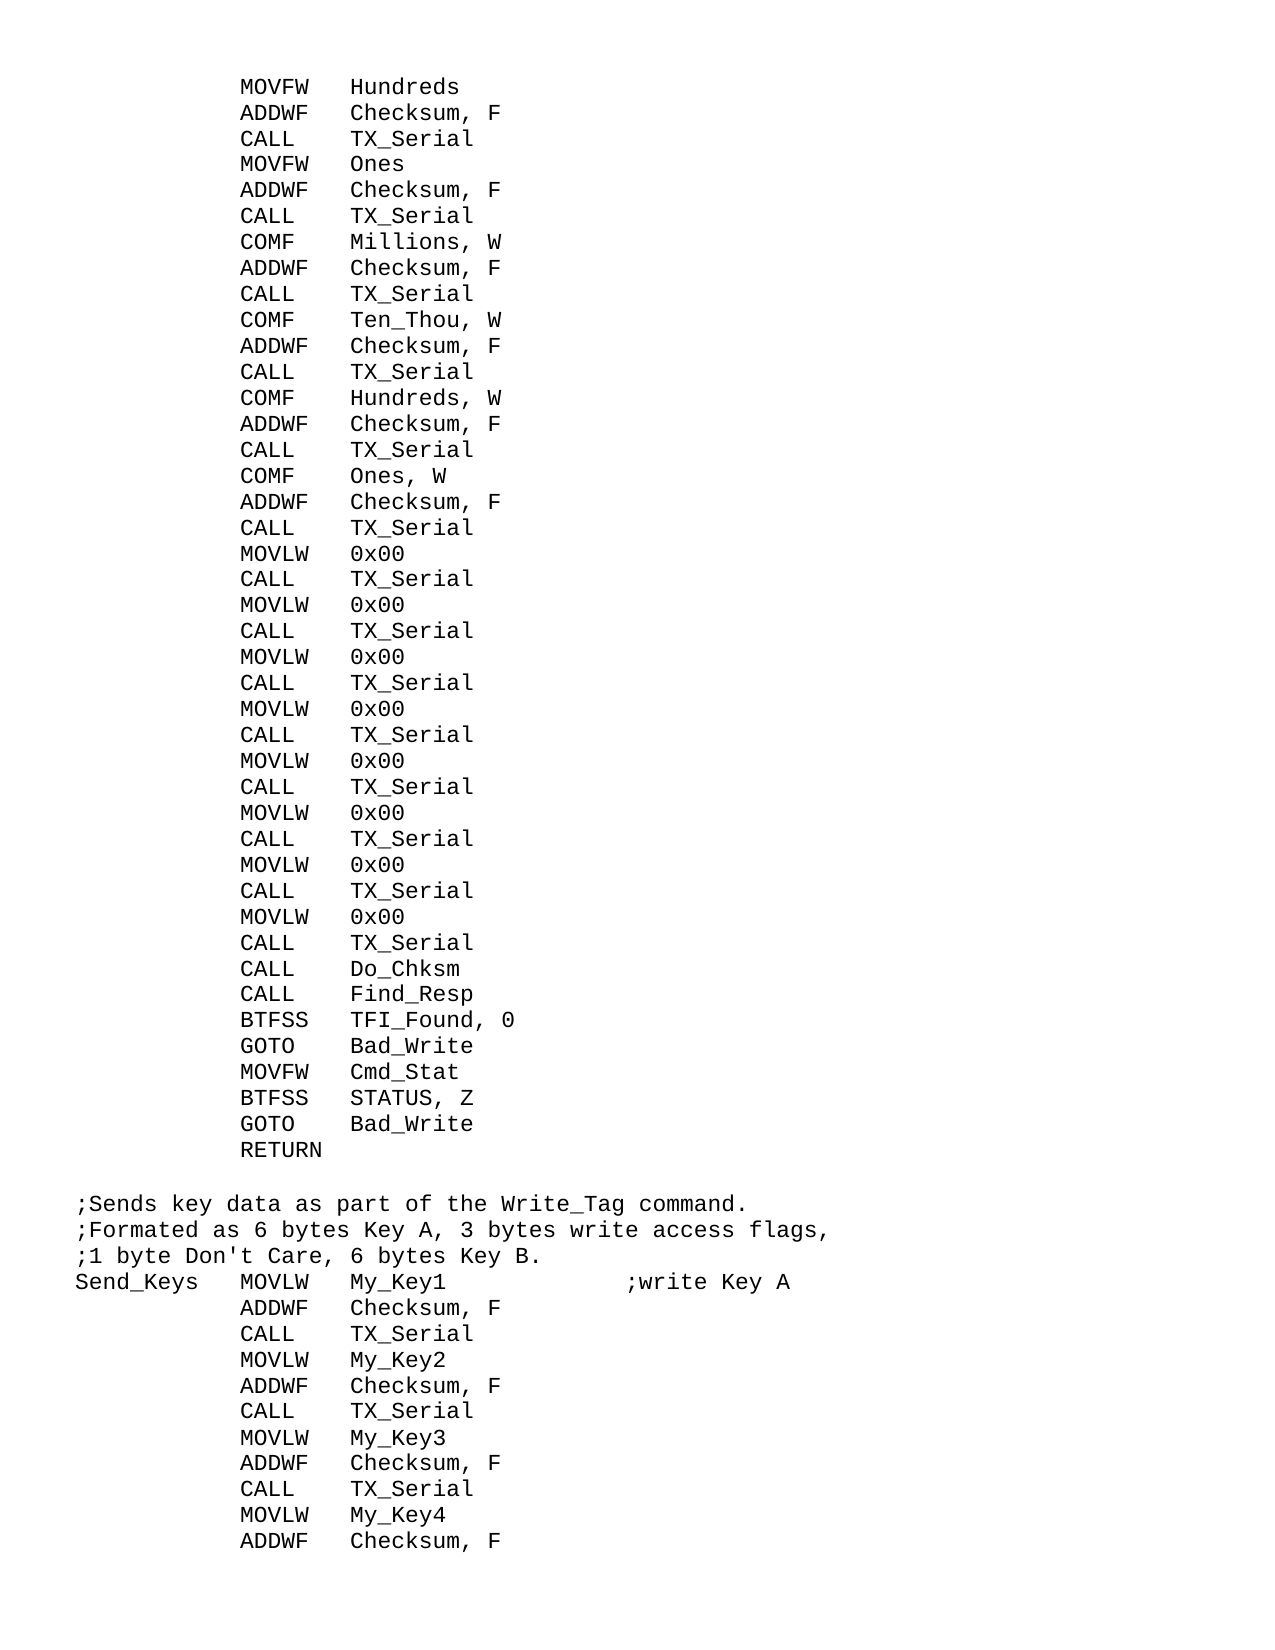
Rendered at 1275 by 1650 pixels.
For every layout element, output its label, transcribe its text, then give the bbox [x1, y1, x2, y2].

text MOVFW Cmd_Stat [75, 1061, 1200, 1087]
text CALL TX_Serial [75, 127, 1200, 153]
text MOVLW 0x00 [75, 749, 1200, 775]
text CALL TX_Serial [75, 282, 1200, 308]
text CALL TX_Serial [75, 672, 1200, 697]
text ADDWF Checksum, F [75, 1529, 1200, 1556]
text CALL TX_Serial [75, 516, 1200, 542]
text CALL TX_Serial [75, 931, 1200, 957]
text CALL TX_Serial [75, 723, 1200, 749]
text ADDWF Checksum, F [75, 490, 1200, 516]
text CALL TX_Serial [75, 620, 1200, 646]
text MOVFW Hundreds [75, 75, 1200, 101]
text CALL TX_Serial [75, 360, 1200, 386]
text CALL TX_Serial [75, 775, 1200, 801]
text CALL TX_Serial [75, 827, 1200, 853]
text Send_Keys MOVLW My_Key1 ;write Key A [75, 1270, 1200, 1296]
text CALL TX_Serial [75, 1400, 1200, 1426]
text ;1 byte Don't Care, 6 bytes Key B. [75, 1244, 1200, 1270]
text COMF Millions, W [75, 231, 1200, 257]
text GOTO Bad_Write [75, 1112, 1200, 1138]
text RETURN [75, 1138, 1200, 1164]
text COMF Hundreds, W [75, 386, 1200, 412]
text CALL TX_Serial [75, 438, 1200, 464]
text ADDWF Checksum, F [75, 412, 1200, 438]
text MOVLW 0x00 [75, 542, 1200, 568]
text GOTO Bad_Write [75, 1035, 1200, 1061]
text ADDWF Checksum, F [75, 101, 1200, 127]
text MOVLW 0x00 [75, 594, 1200, 620]
text MOVFW Ones [75, 153, 1200, 179]
text MOVLW 0x00 [75, 905, 1200, 931]
text CALL Do_Chksm [75, 957, 1200, 983]
text BTFSS TFI_Found, 0 [75, 1009, 1200, 1035]
text MOVLW My_Key4 [75, 1504, 1200, 1529]
text CALL TX_Serial [75, 879, 1200, 905]
text BTFSS STATUS, Z [75, 1087, 1200, 1112]
text CALL TX_Serial [75, 1478, 1200, 1504]
text CALL Find_Resp [75, 983, 1200, 1009]
text ADDWF Checksum, F [75, 1296, 1200, 1322]
text ADDWF Checksum, F [75, 334, 1200, 360]
text CALL TX_Serial [75, 568, 1200, 594]
text COMF Ten_Thou, W [75, 308, 1200, 334]
text ;Sends key data as part of the Write_Tag command. [75, 1192, 1200, 1218]
text CALL TX_Serial [75, 1322, 1200, 1348]
text CALL TX_Serial [75, 205, 1200, 231]
text MOVLW My_Key3 [75, 1426, 1200, 1452]
text ;Formated as 6 bytes Key A, 3 bytes write access flags, [75, 1218, 1200, 1244]
text MOVLW 0x00 [75, 646, 1200, 672]
text COMF Ones, W [75, 464, 1200, 490]
text ADDWF Checksum, F [75, 257, 1200, 282]
text ADDWF Checksum, F [75, 1452, 1200, 1478]
text MOVLW My_Key2 [75, 1348, 1200, 1374]
text ADDWF Checksum, F [75, 179, 1200, 205]
text ADDWF Checksum, F [75, 1374, 1200, 1400]
text MOVLW 0x00 [75, 697, 1200, 723]
text MOVLW 0x00 [75, 853, 1200, 879]
text MOVLW 0x00 [75, 801, 1200, 827]
